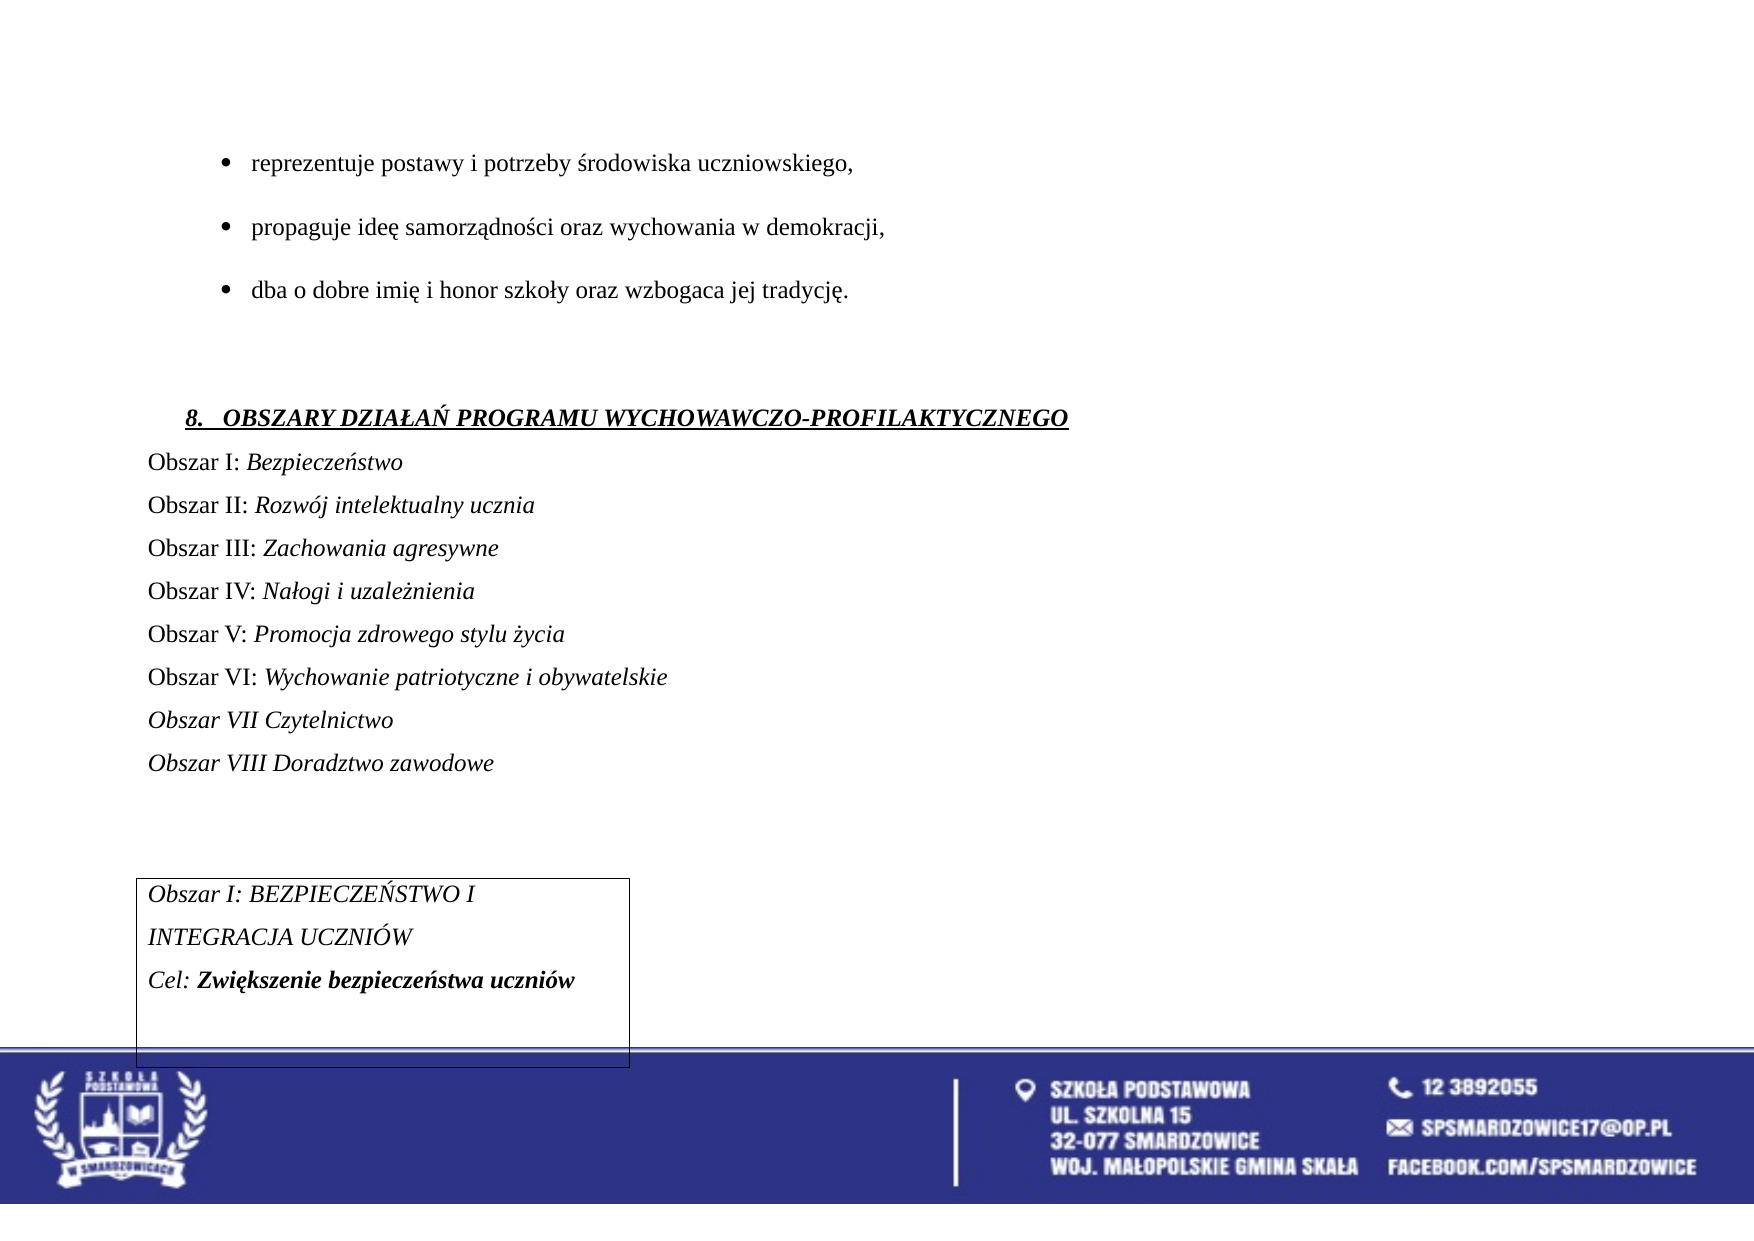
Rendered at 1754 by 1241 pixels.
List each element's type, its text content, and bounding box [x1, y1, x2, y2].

table_header [630, 878, 1670, 1047]
text Obszar VII Czytelnictwo [148, 705, 1606, 734]
list reprezentuje postawy i potrzeby środowiska uczniowskiego, [222, 148, 1606, 176]
table_header Obszar I: BEZPIECZEŃSTWO I INTEGRACJA UCZNIÓW Cel: Zwiększenie bezpieczeństwa uczniów [137, 879, 148, 1047]
text Obszar IV: Nałogi i uzależnienia [148, 576, 1606, 605]
text Obszar II: Rozwój intelektualny ucznia [148, 490, 1606, 518]
text Obszar I: Bezpieczeństwo [148, 447, 1606, 475]
list propaguje ideę samorządności oraz wychowania w demokracji, [222, 212, 1606, 240]
text Obszar VI: Wychowanie patriotyczne i obywatelskie [148, 662, 1606, 691]
text Obszar VIII Doradztwo zawodowe [148, 748, 1606, 777]
list dba o dobre imię i honor szkoły oraz wzbogaca jej tradycję. [222, 276, 1606, 304]
list OBSZARY DZIAŁAŃ PROGRAMU WYCHOWAWCZO-PROFILAKTYCZNEGO [185, 403, 1606, 432]
table_header Obszar I: BEZPIECZEŃSTWO I INTEGRACJA UCZNIÓW Cel: Zwiększenie bezpieczeństwa uczniów [618, 879, 629, 1047]
text Obszar V: Promocja zdrowego stylu życia [148, 619, 1606, 648]
text Obszar III: Zachowania agresywne [148, 533, 1606, 562]
